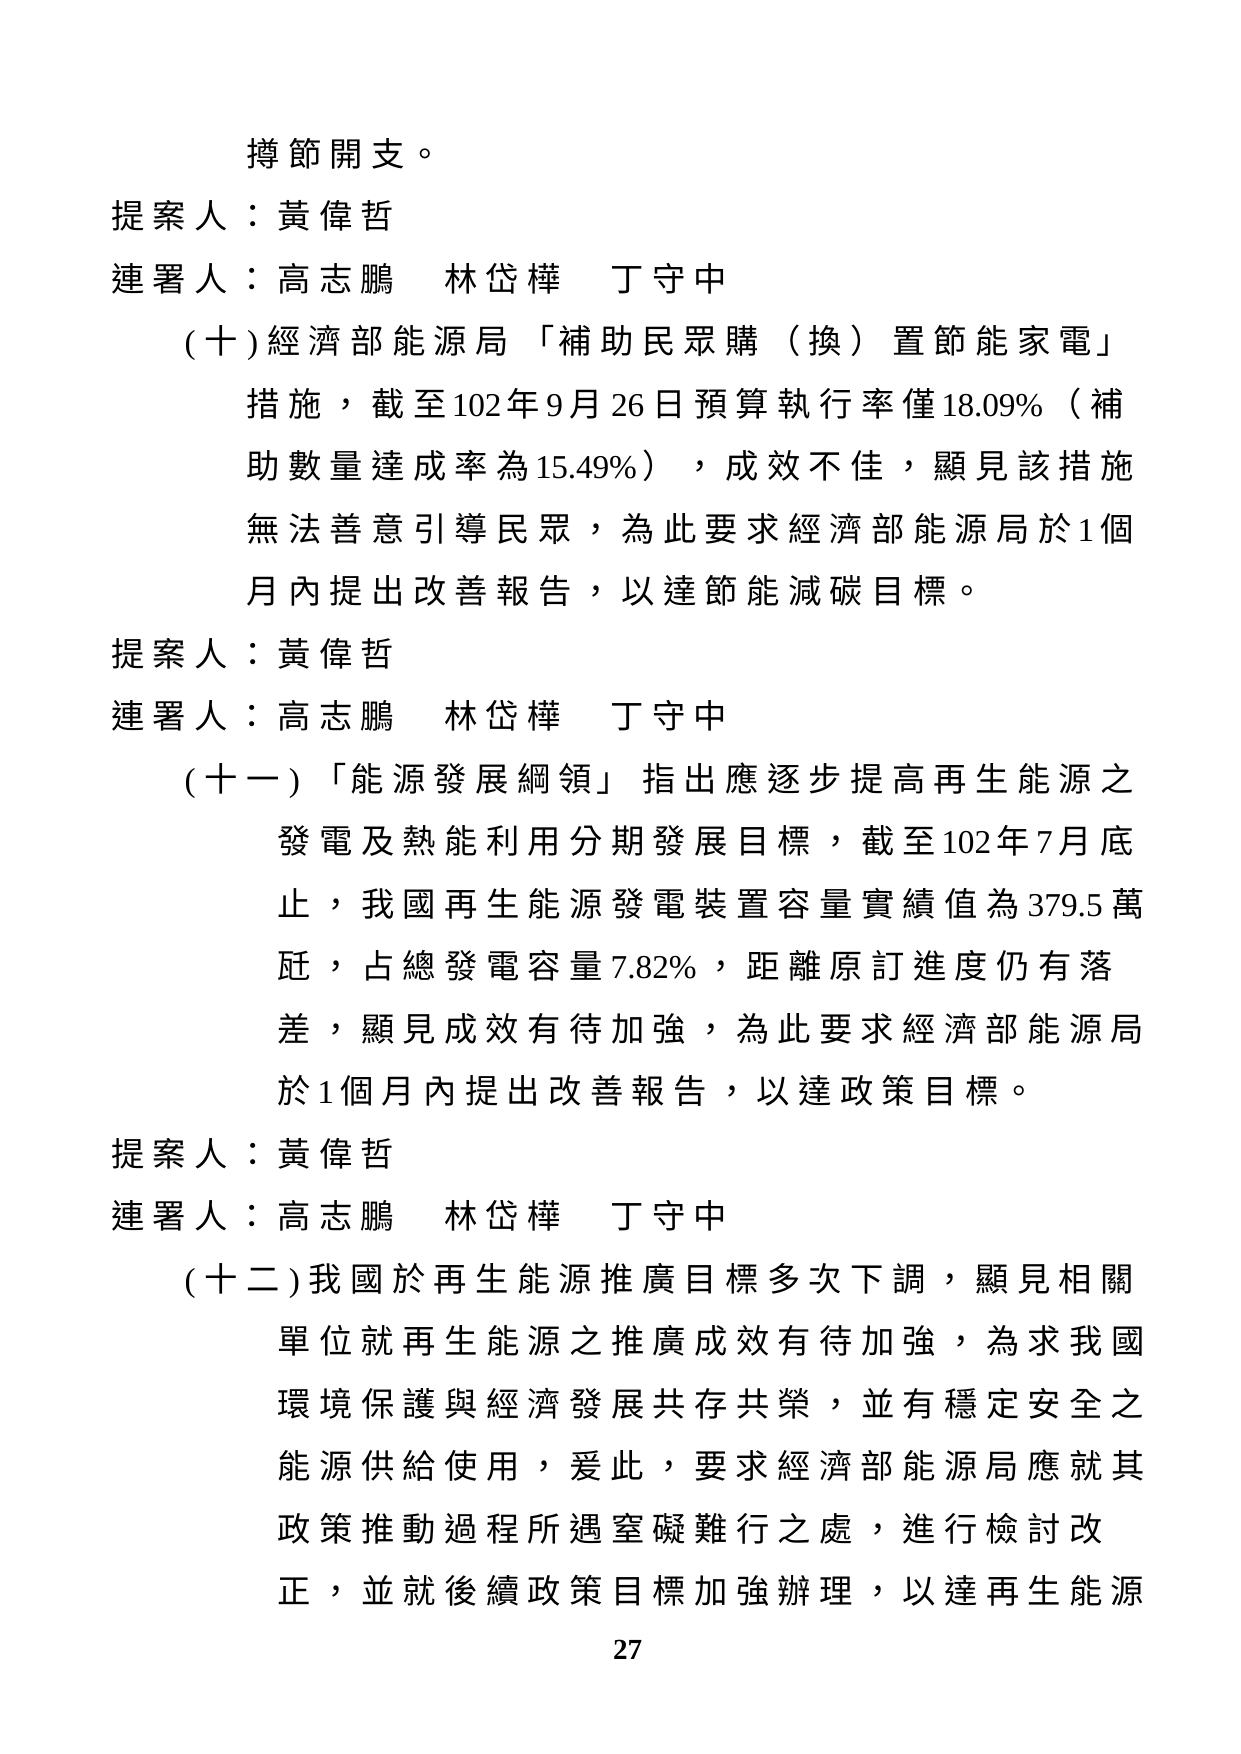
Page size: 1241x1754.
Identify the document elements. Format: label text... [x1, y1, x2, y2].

text 提案人：黃偉哲 [107, 1110, 1044, 1173]
text 連署人：高志鵬 林岱樺 丁守中 [107, 235, 1044, 298]
text (十)經濟部能源局「補助民眾購（換）置節能家電」措施，截至102年9月26日預算執行率僅18.09%（補助數量達成率為15.49%），成效不佳，顯見該措施無法善意引導民眾，為此要求經濟部能源局於1個月內提出改善報告，以達節能減碳目標。 [176, 298, 1148, 610]
text 連署人：高志鵬 林岱樺 丁守中 [107, 1173, 1044, 1235]
text (十一)「能源發展綱領」指出應逐步提高再生能源之發電及熱能利用分期發展目標，截至102年7月底止，我國再生能源發電裝置容量實績值為379.5萬瓩，占總發電容量7.82%，距離原訂進度仍有落差，顯見成效有待加強，為此要求經濟部能源局於1個月內提出改善報告，以達政策目標。 [176, 735, 1148, 1110]
text 撙節開支。 [176, 110, 1148, 173]
text (十二)我國於再生能源推廣目標多次下調，顯見相關單位就再生能源之推廣成效有待加強，為求我國環境保護與經濟發展共存共榮，並有穩定安全之能源供給使用，爰此，要求經濟部能源局應就其政策推動過程所遇窒礙難行之處，進行檢討改正，並就後續政策目標加強辦理，以達再生能源 [176, 1235, 1148, 1610]
text 連署人：高志鵬 林岱樺 丁守中 [107, 673, 1044, 735]
text 提案人：黃偉哲 [107, 610, 1044, 673]
text 提案人：黃偉哲 [107, 173, 1044, 235]
